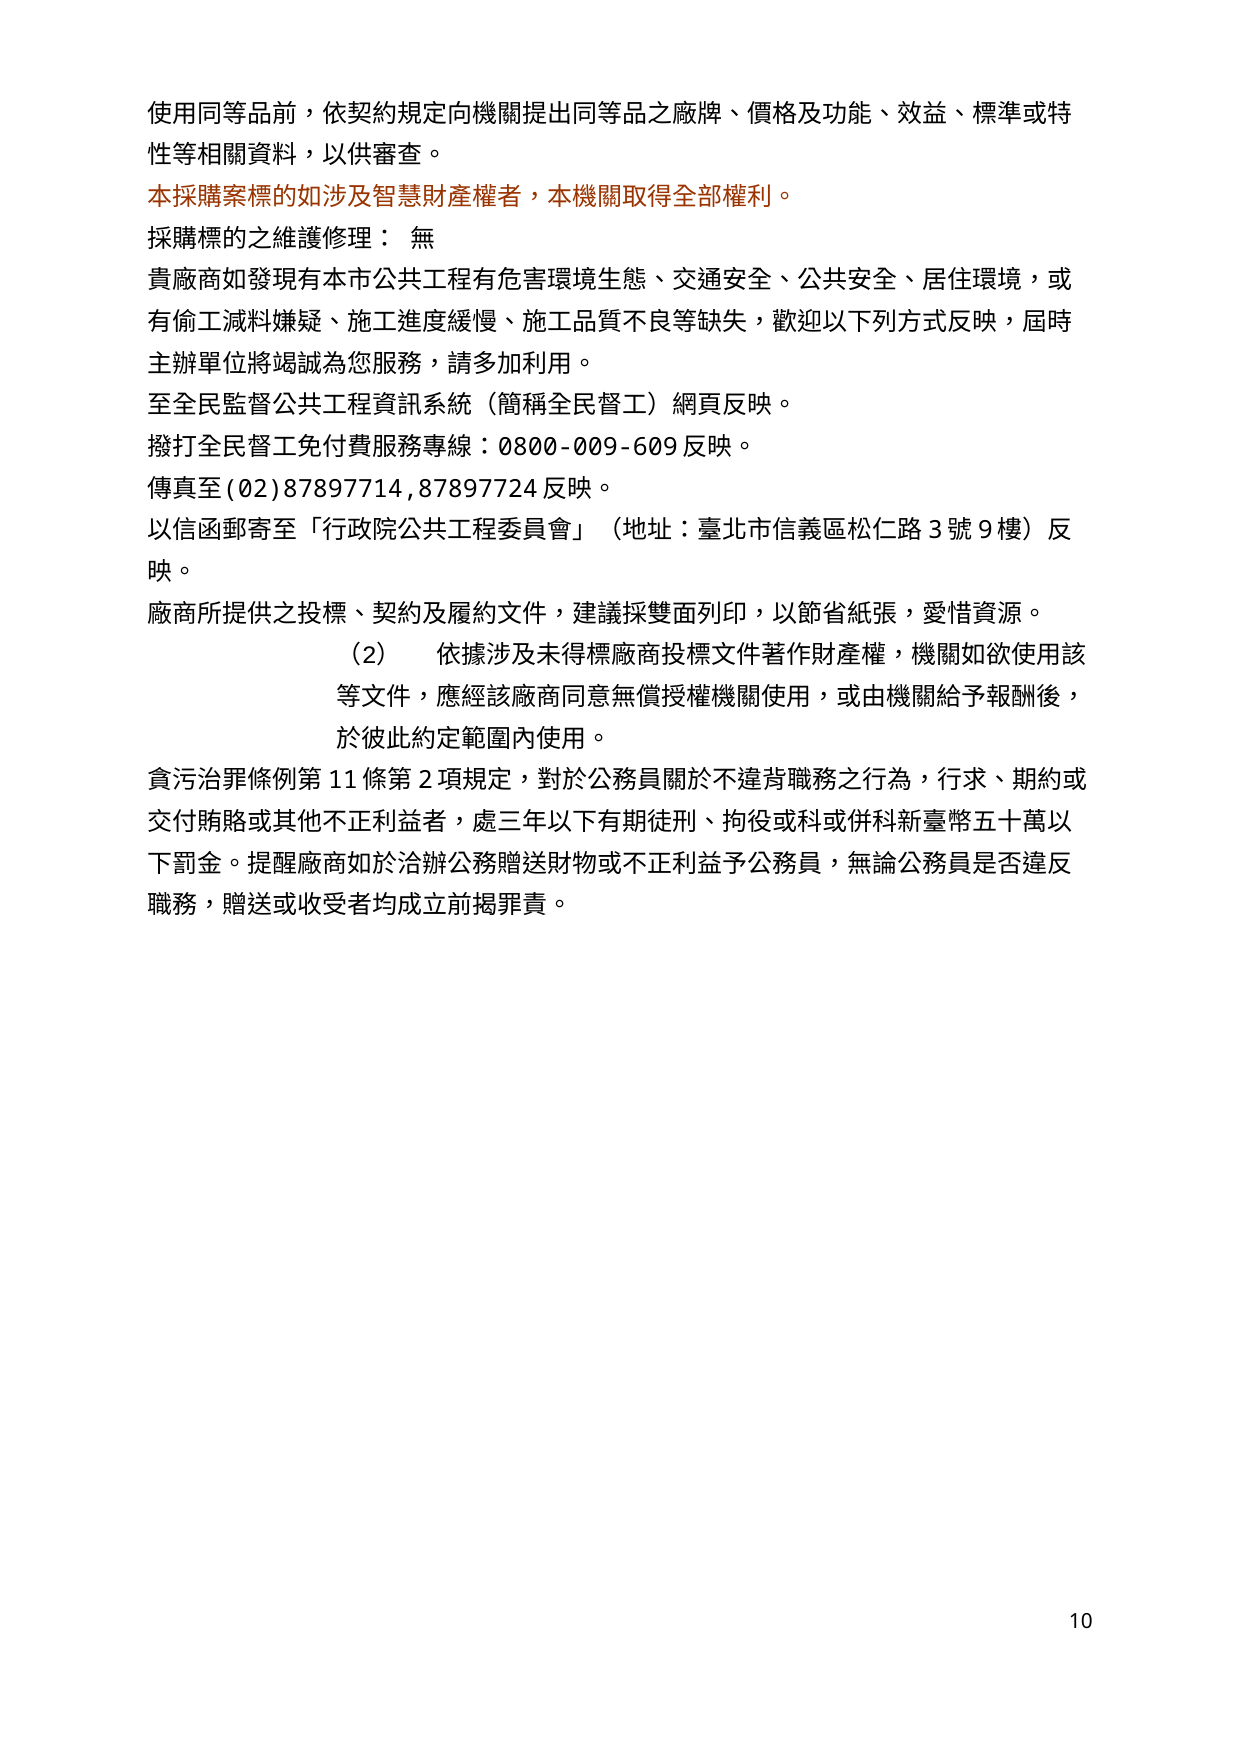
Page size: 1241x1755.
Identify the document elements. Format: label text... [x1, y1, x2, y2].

subtitle 依據涉及未得標廠商投標文件著作財產權，機關如欲使用該等文件，應經該廠商同意無償授權機關使用，或由機關給予報酬後，於彼此約定範圍內使用。 [337, 630, 1093, 755]
subtitle 本採購案標的如涉及智慧財產權者，本機關取得全部權利。 [148, 172, 1093, 214]
subtitle 貴廠商如發現有本市公共工程有危害環境生態、交通安全、公共安全、居住環境，或有偷工減料嫌疑、施工進度緩慢、施工品質不良等缺失，歡迎以下列方式反映，屆時主辦單位將竭誠為您服務，請多加利用。 [148, 255, 1093, 380]
subtitle 使用同等品前，依契約規定向機關提出同等品之廠牌、價格及功能、效益、標準或特性等相關資料，以供審查。 [148, 89, 1093, 172]
subtitle 至全民監督公共工程資訊系統（簡稱全民督工）網頁反映。 [148, 380, 1093, 422]
subtitle 貪污治罪條例第11條第2項規定，對於公務員關於不違背職務之行為，行求、期約或交付賄賂或其他不正利益者，處三年以下有期徒刑、拘役或科或併科新臺幣五十萬以下罰金。提醒廠商如於洽辦公務贈送財物或不正利益予公務員，無論公務員是否違反職務，贈送或收受者均成立前揭罪責。 [148, 755, 1093, 922]
subtitle 廠商所提供之投標、契約及履約文件，建議採雙面列印，以節省紙張，愛惜資源。 [148, 589, 1093, 630]
subtitle 採購標的之維護修理： 無 [148, 214, 1093, 255]
subtitle 撥打全民督工免付費服務專線：0800-009-609反映。 [148, 422, 1093, 464]
subtitle 以信函郵寄至「行政院公共工程委員會」（地址：臺北市信義區松仁路3號9樓）反映。 [148, 505, 1093, 589]
subtitle 傳真至(02)87897714,87897724反映。 [148, 464, 1093, 505]
